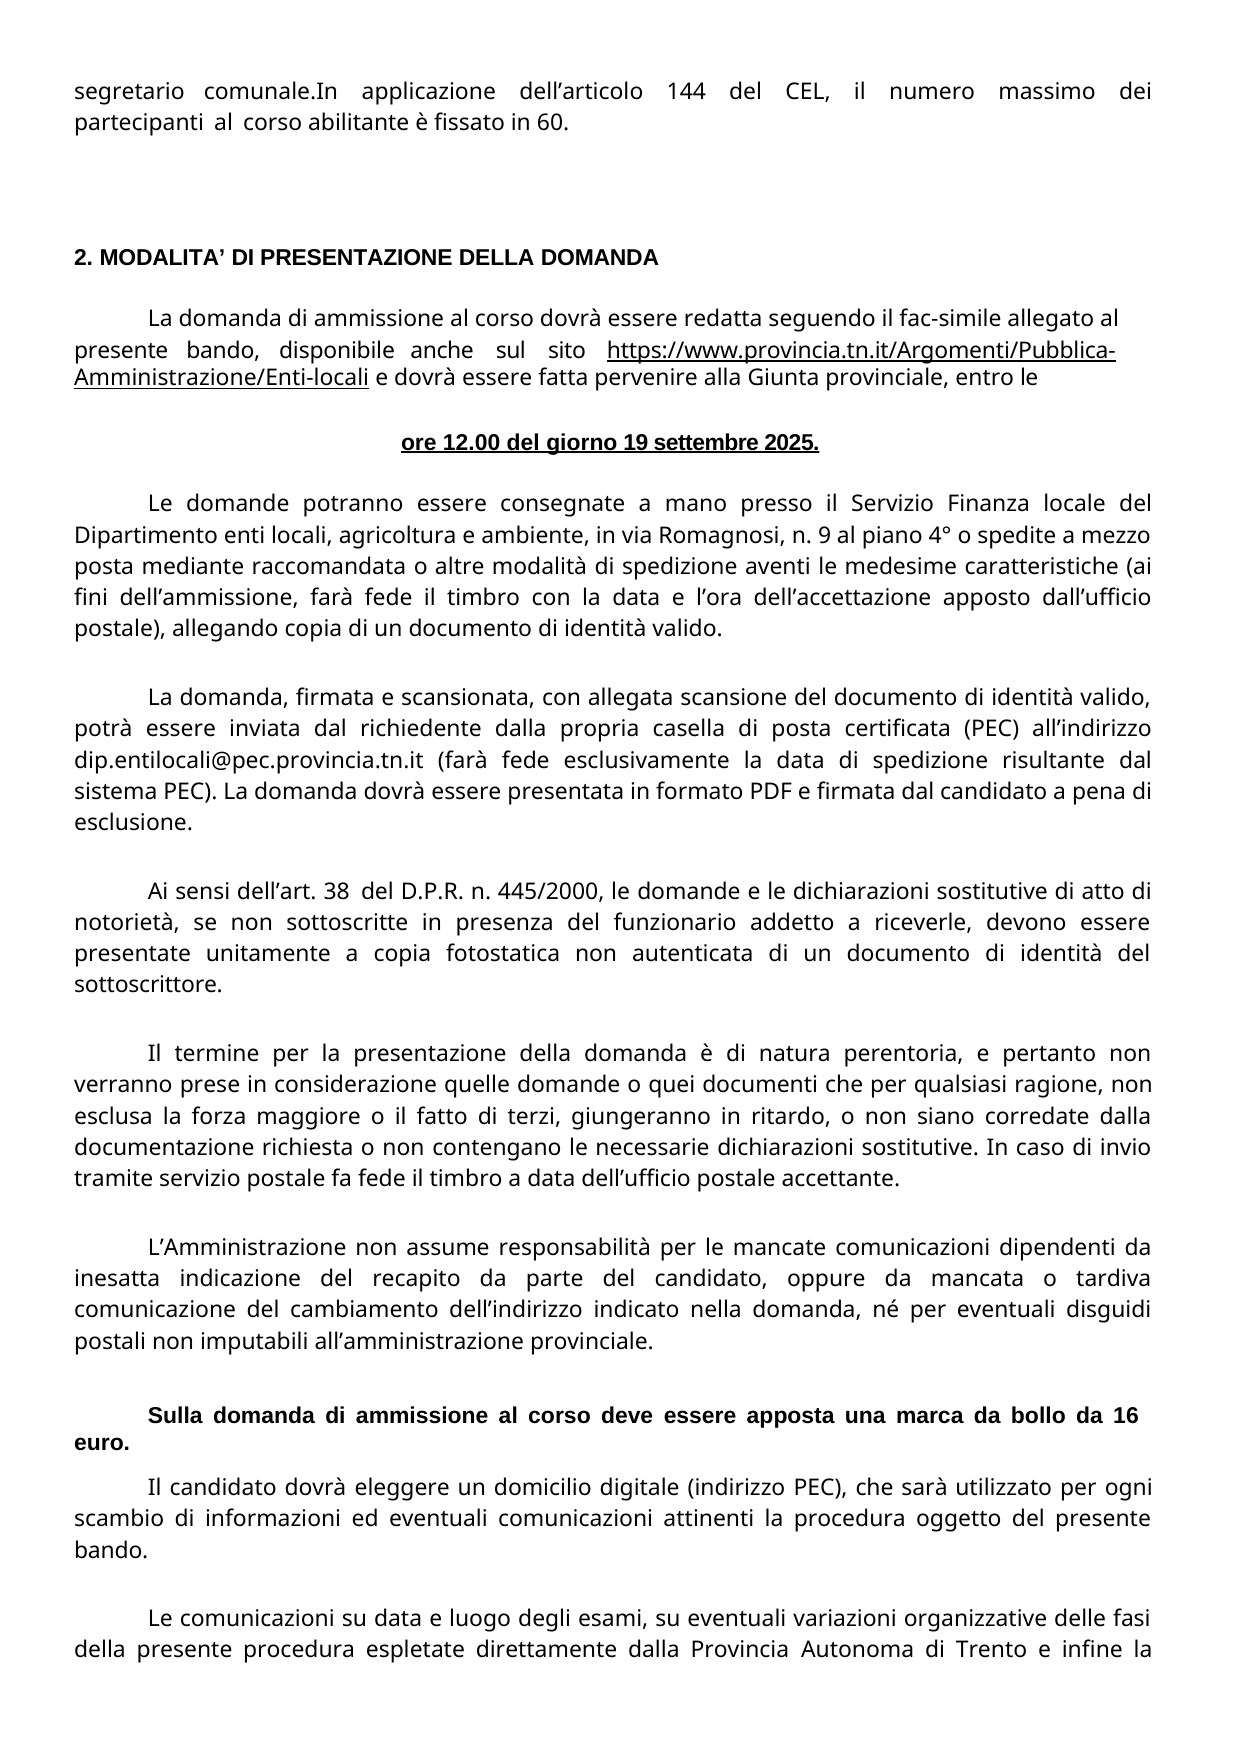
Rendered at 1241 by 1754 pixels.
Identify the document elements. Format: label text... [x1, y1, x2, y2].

text Le domande potranno essere consegnate a mano presso il Servizio Finanza locale del Dipartimento enti locali, agricoltura e ambiente, in via Romagnosi, n. 9 al piano 4° o spedite a mezzo posta mediante raccomandata o altre modalità di spedizione aventi le medesime caratteristiche (ai fini dell’ammissione, farà fede il timbro con la data e l’ora dell’accettazione apposto dall’ufficio postale), allegando copia di un documento di identità valido. [74, 487, 1153, 644]
text Ai sensi dell’art. 38 del D.P.R. n. 445/2000, le domande e le dichiarazioni sostitutive di atto di notorietà, se non sottoscritte in presenza del funzionario addetto a riceverle, devono essere presentate unitamente a copia fotostatica non autenticata di un documento di identità del sottoscrittore. [74, 875, 1152, 1000]
text L’Amministrazione non assume responsabilità per le mancate comunicazioni dipendenti da inesatta indicazione del recapito da parte del candidato, oppure da mancata o tardiva comunicazione del cambiamento dell’indirizzo indicato nella domanda, né per eventuali disguidi postali non imputabili all’amministrazione provinciale. [74, 1231, 1153, 1356]
text Il candidato dovrà eleggere un domicilio digitale (indirizzo PEC), che sarà utilizzato per ogni scambio di informazioni ed eventuali comunicazioni attinenti la procedura oggetto del presente bando. [74, 1471, 1153, 1565]
text Sulla domanda di ammissione al corso deve essere apposta una marca da bollo da 16 euro. [74, 1402, 1141, 1455]
text ore 12.00 del giorno 19 settembre 2025. [182, 429, 1039, 455]
subtitle MODALITA’ DI PRESENTAZIONE DELLA DOMANDA [74, 243, 1167, 270]
text segretario comunale.In applicazione dell’articolo 144 del CEL, il numero massimo dei partecipanti al corso abilitante è fissato in 60. [74, 75, 1153, 137]
text Amministrazione/Enti-locali e dovrà essere fatta pervenire alla Giunta provinciale, entro le [74, 365, 1167, 391]
text La domanda di ammissione al corso dovrà essere redatta seguendo il fac-simile allegato al presente bando, disponibile anche sul sito https://www.provincia.tn.it/Argomenti/Pubblica- [74, 302, 1153, 365]
text La domanda, firmata e scansionata, con allegata scansione del documento di identità valido, potrà essere inviata dal richiedente dalla propria casella di posta certificata (PEC) all’indirizzo dip.entilocali@pec.provincia.tn.it (farà fede esclusivamente la data di spedizione risultante dal sistema PEC). La domanda dovrà essere presentata in formato PDF e firmata dal candidato a pena di esclusione. [74, 681, 1153, 837]
text Le comunicazioni su data e luogo degli esami, su eventuali variazioni organizzative delle fasi della presente procedura espletate direttamente dalla Provincia Autonoma di Trento e infine la [74, 1602, 1153, 1665]
text Il termine per la presentazione della domanda è di natura perentoria, e pertanto non verranno prese in considerazione quelle domande o quei documenti che per qualsiasi ragione, non esclusa la forza maggiore o il fatto di terzi, giungeranno in ritardo, o non siano corredate dalla documentazione richiesta o non contengano le necessarie dichiarazioni sostitutive. In caso di invio tramite servizio postale fa fede il timbro a data dell’ufficio postale accettante. [74, 1037, 1153, 1193]
